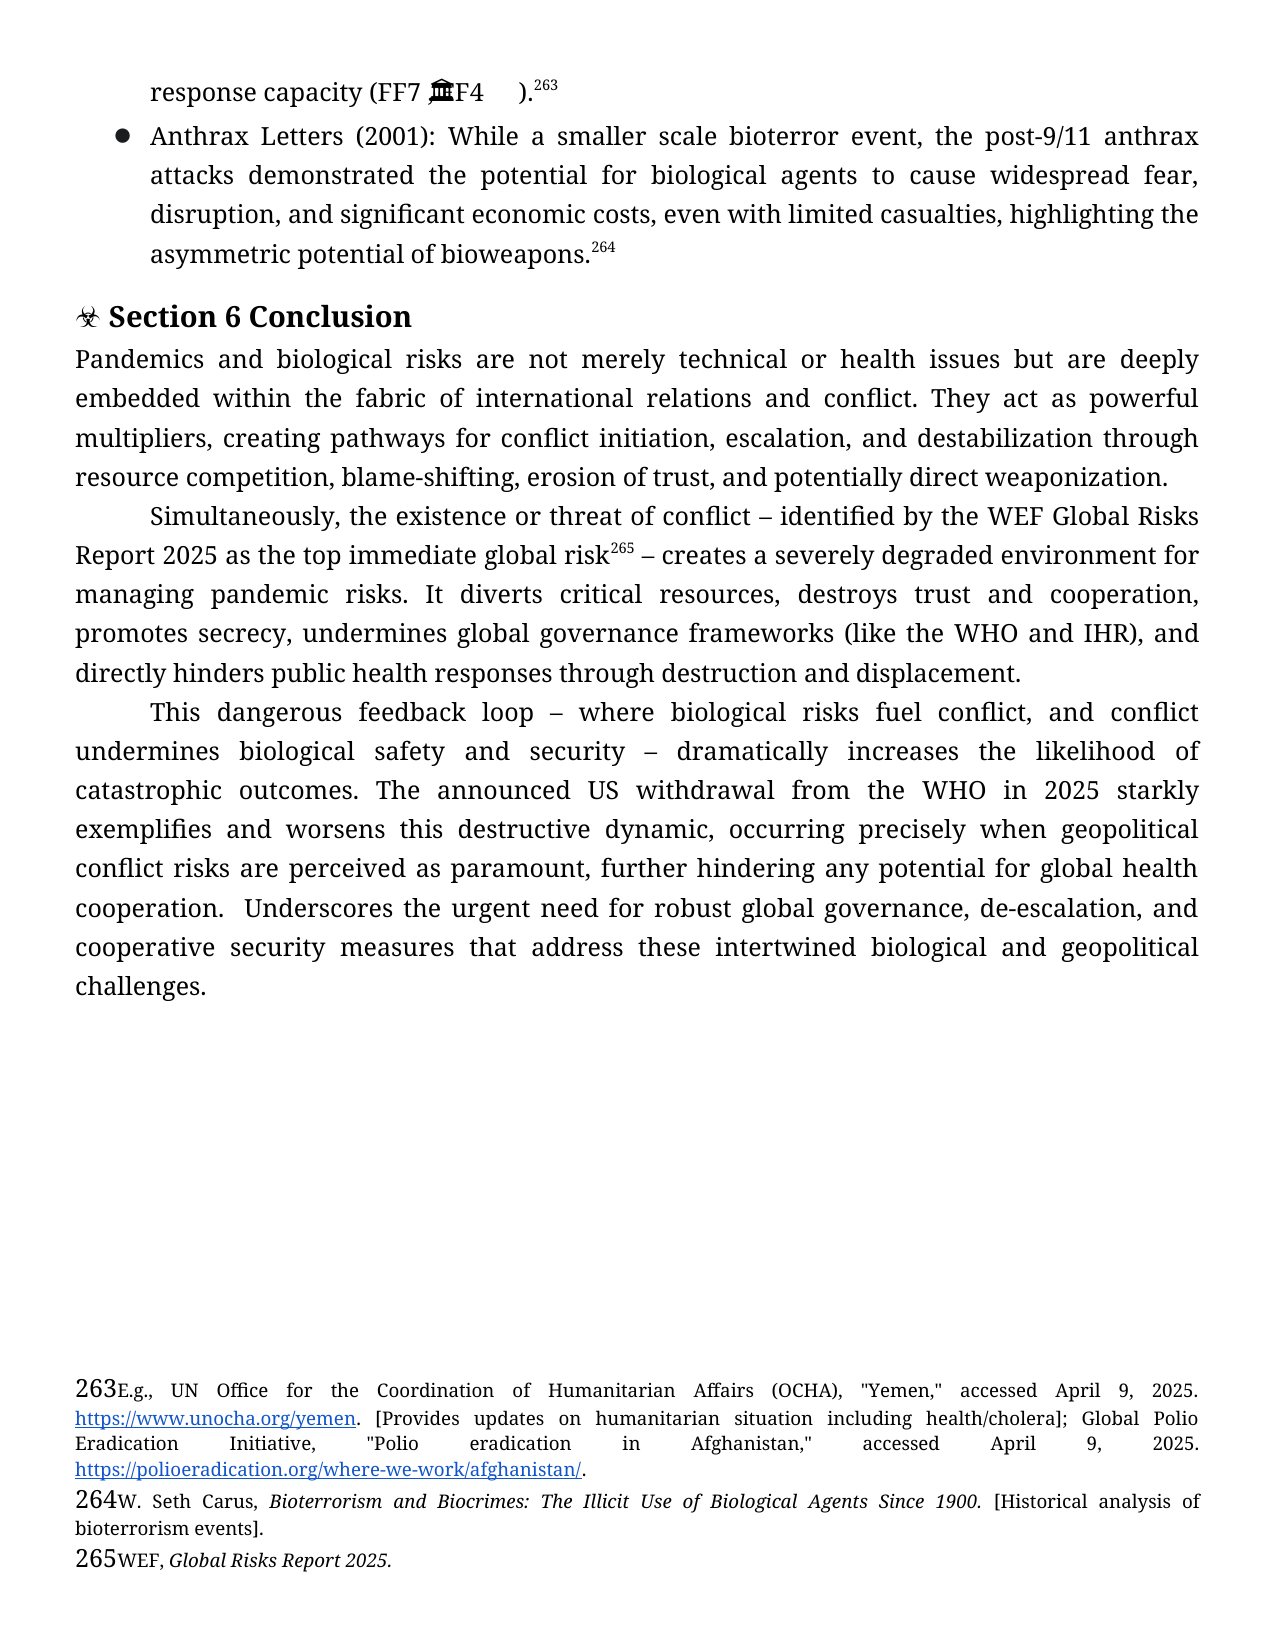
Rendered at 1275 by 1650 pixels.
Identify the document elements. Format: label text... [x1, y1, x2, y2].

list E.g., UN Office for the Coordination of Humanitarian Affairs (OCHA), "Yemen," accessed April 9, 2025. https://www.unocha.org/yemen. [Provides updates on humanitarian situation including health/cholera]; Global Polio Eradication Initiative, "Polio eradication in Afghanistan," accessed April 9, 2025. https://polioeradication.org/where-we-work/afghanistan/. [75, 1371, 1200, 1481]
list Anthrax Letters (2001): While a smaller scale bioterror event, the post-9/11 anthrax attacks demonstrated the potential for biological agents to cause widespread fear, disruption, and significant economic costs, even with limited casualties, highlighting the asymmetric potential of bioweapons. [112, 114, 1200, 270]
list Disease Outbreaks in Conflict Zones: Numerous examples show how conflict devastates health systems and facilitates disease spread. Cholera outbreaks in Yemen, the resurgence of polio in Syria, Afghanistan, and Gaza, and hindered health responses in regions affected by conflict (e.g., Ebola in DRC, health access in Ukraine) demonstrate the direct impact of violence and instability on public health infrastructure and response capacity (FF7 🔌, FF4 🏛️). [112, 75, 1200, 109]
text Pandemics and biological risks are not merely technical or health issues but are deeply embedded within the fabric of international relations and conflict. They act as powerful multipliers, creating pathways for conflict initiation, escalation, and destabilization through resource competition, blame-shifting, erosion of trust, and potentially direct weaponization. [75, 342, 1200, 493]
text Simultaneously, the existence or threat of conflict – identified by the WEF Global Risks Report 2025 as the top immediate global risk – creates a severely degraded environment for managing pandemic risks. It diverts critical resources, destroys trust and cooperation, promotes secrecy, undermines global governance frameworks (like the WHO and IHR), and directly hinders public health responses through destruction and displacement. [75, 498, 1200, 689]
text This dangerous feedback loop – where biological risks fuel conflict, and conflict undermines biological safety and security – dramatically increases the likelihood of catastrophic outcomes. The announced US withdrawal from the WHO in 2025 starkly exemplifies and worsens this destructive dynamic, occurring precisely when geopolitical conflict risks are perceived as paramount, further hindering any potential for global health cooperation. Underscores the urgent need for robust global governance, de-escalation, and cooperative security measures that address these intertwined biological and geopolitical challenges. [75, 694, 1200, 1003]
list W. Seth Carus, Bioterrorism and Biocrimes: The Illicit Use of Biological Agents Since 1900. [Historical analysis of bioterrorism events]. [75, 1481, 1200, 1541]
subtitle ☣️ Section 6 Conclusion [75, 296, 1200, 336]
text WEF, Global Risks Report 2025. [75, 1541, 1200, 1575]
